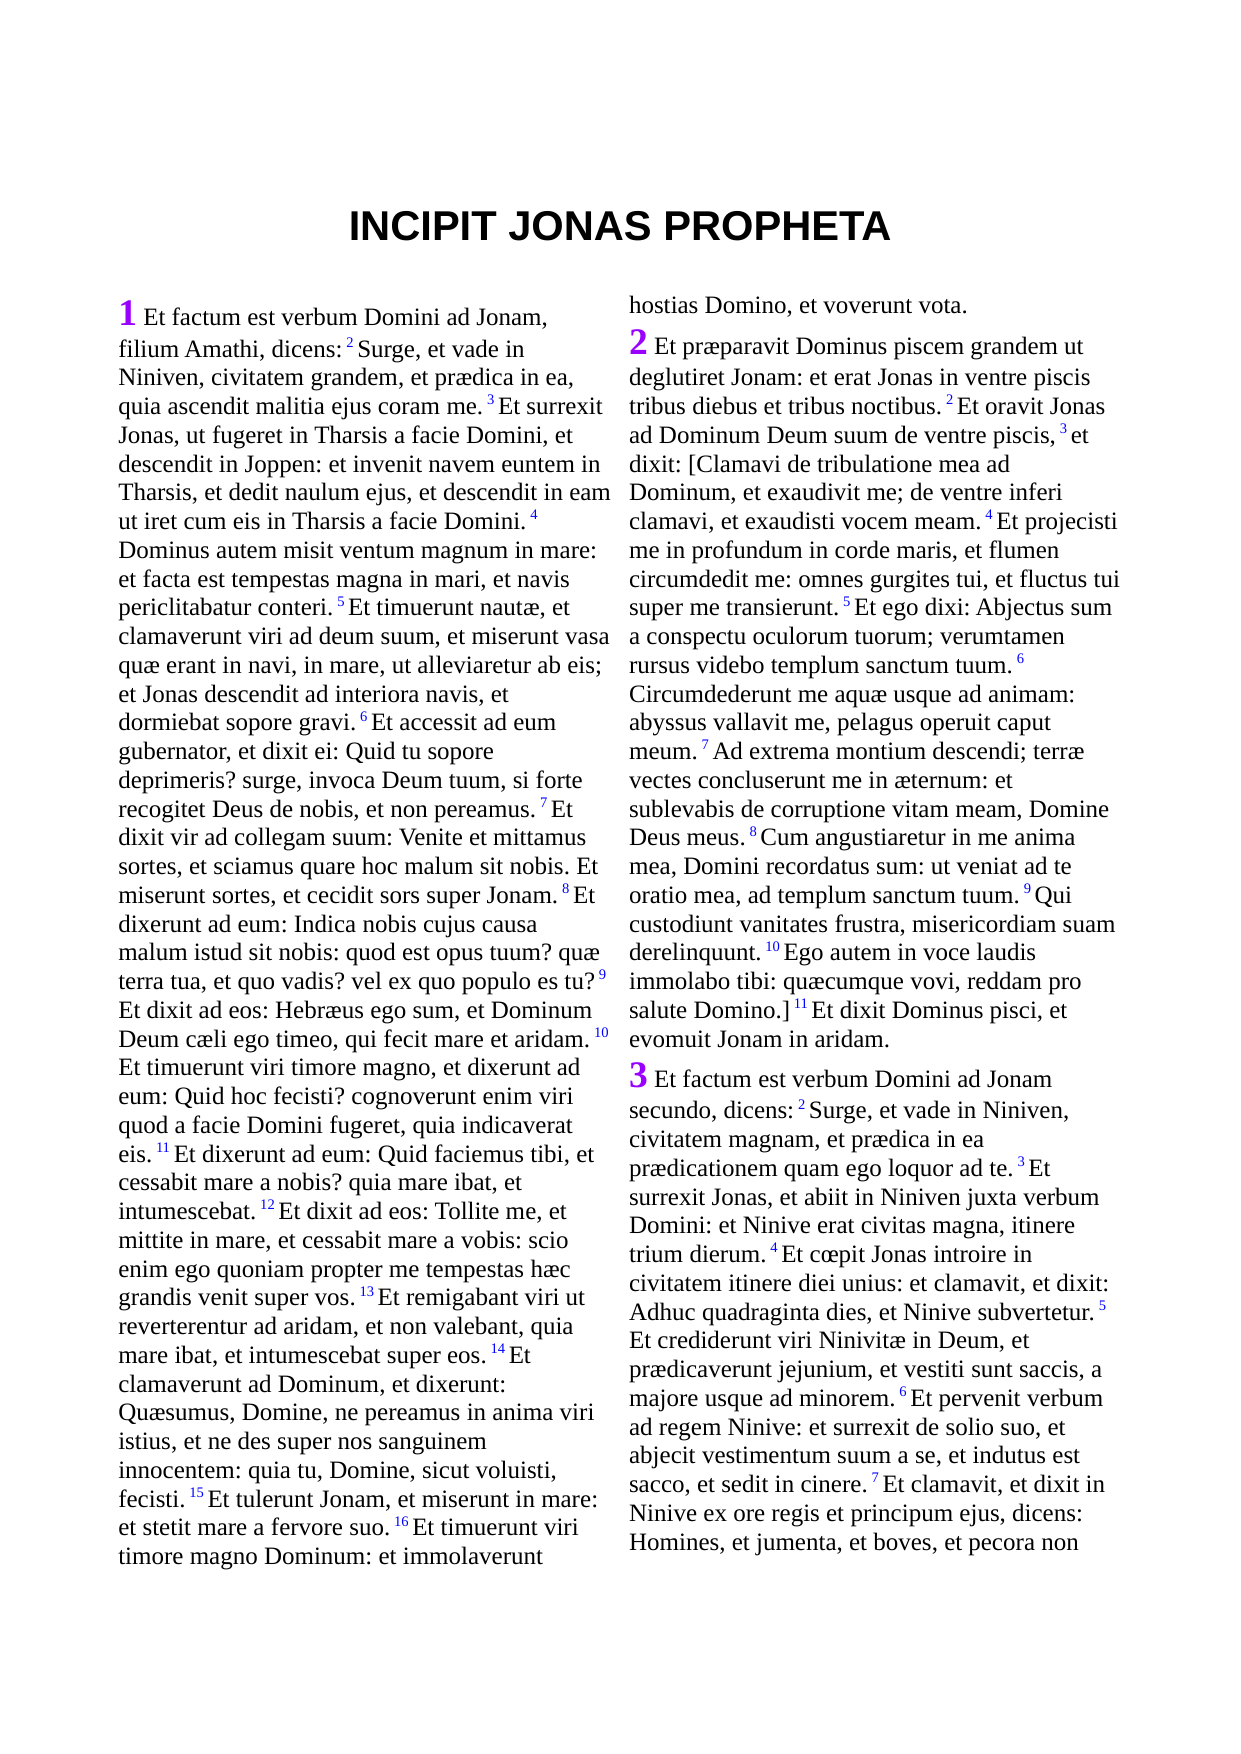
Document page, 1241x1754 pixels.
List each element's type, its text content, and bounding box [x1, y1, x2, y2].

text 3 Et factum est verbum Domini ad Jonam secundo, dicens: 2 Surge, et vade in Niniven, civitatem magnam, et prædica in ea prædicationem quam ego loquor ad te. 3 Et surrexit Jonas, et abiit in Niniven juxta verbum Domini: et Ninive erat civitas magna, itinere trium dierum. 4 Et cœpit Jonas introire in civitatem itinere diei unius: et clamavit, et dixit: Adhuc quadraginta dies, et Ninive subvertetur. 5 Et crediderunt viri Ninivitæ in Deum, et prædicaverunt jejunium, et vestiti sunt saccis, a majore usque ad minorem. 6 Et pervenit verbum ad regem Ninive: et surrexit de solio suo, et abjecit vestimentum suum a se, et indutus est sacco, et sedit in cinere. 7 Et clamavit, et dixit in Ninive ex ore regis et principum ejus, dicens: Homines, et jumenta, et boves, et pecora non [629, 1052, 1122, 1556]
text hostias Domino, et voverunt vota. [629, 291, 1122, 319]
text 1 Et factum est verbum Domini ad Jonam, filium Amathi, dicens: 2 Surge, et vade in Niniven, civitatem grandem, et prædica in ea, quia ascendit malitia ejus coram me. 3 Et surrexit Jonas, ut fugeret in Tharsis a facie Domini, et descendit in Joppen: et invenit navem euntem in Tharsis, et dedit naulum ejus, et descendit in eam ut iret cum eis in Tharsis a facie Domini. 4 Dominus autem misit ventum magnum in mare: et facta est tempestas magna in mari, et navis periclitabatur conteri. 5 Et timuerunt nautæ, et clamaverunt viri ad deum suum, et miserunt vasa quæ erant in navi, in mare, ut alleviaretur ab eis; et Jonas descendit ad interiora navis, et dormiebat sopore gravi. 6 Et accessit ad eum gubernator, et dixit ei: Quid tu sopore deprimeris? surge, invoca Deum tuum, si forte recogitet Deus de nobis, et non pereamus. 7 Et dixit vir ad collegam suum: Venite et mittamus sortes, et sciamus quare hoc malum sit nobis. Et miserunt sortes, et cecidit sors super Jonam. 8 Et dixerunt ad eum: Indica nobis cujus causa malum istud sit nobis: quod est opus tuum? quæ terra tua, et quo vadis? vel ex quo populo es tu? 9 Et dixit ad eos: Hebræus ego sum, et Dominum Deum cæli ego timeo, qui fecit mare et aridam. 10 Et timuerunt viri timore magno, et dixerunt ad eum: Quid hoc fecisti? cognoverunt enim viri quod a facie Domini fugeret, quia indicaverat eis. 11 Et dixerunt ad eum: Quid faciemus tibi, et cessabit mare a nobis? quia mare ibat, et intumescebat. 12 Et dixit ad eos: Tollite me, et mittite in mare, et cessabit mare a vobis: scio enim ego quoniam propter me tempestas hæc grandis venit super vos. 13 Et remigabant viri ut reverterentur ad aridam, et non valebant, quia mare ibat, et intumescebat super eos. 14 Et clamaverunt ad Dominum, et dixerunt: Quæsumus, Domine, ne pereamus in anima viri istius, et ne des super nos sanguinem innocentem: quia tu, Domine, sicut voluisti, fecisti. 15 Et tulerunt Jonam, et miserunt in mare: et stetit mare a fervore suo. 16 Et timuerunt viri timore magno Dominum: et immolaverunt [118, 291, 611, 1570]
title INCIPIT JONAS PROPHETA [118, 201, 1122, 249]
text 2 Et præparavit Dominus piscem grandem ut deglutiret Jonam: et erat Jonas in ventre piscis tribus diebus et tribus noctibus. 2 Et oravit Jonas ad Dominum Deum suum de ventre piscis, 3 et dixit: [Clamavi de tribulatione mea ad Dominum, et exaudivit me; de ventre inferi clamavi, et exaudisti vocem meam. 4 Et projecisti me in profundum in corde maris, et flumen circumdedit me: omnes gurgites tui, et fluctus tui super me transierunt. 5 Et ego dixi: Abjectus sum a conspectu oculorum tuorum; verumtamen rursus videbo templum sanctum tuum. 6 Circumdederunt me aquæ usque ad animam: abyssus vallavit me, pelagus operuit caput meum. 7 Ad extrema montium descendi; terræ vectes concluserunt me in æternum: et sublevabis de corruptione vitam meam, Domine Deus meus. 8 Cum angustiaretur in me anima mea, Domini recordatus sum: ut veniat ad te oratio mea, ad templum sanctum tuum. 9 Qui custodiunt vanitates frustra, misericordiam suam derelinquunt. 10 Ego autem in voce laudis immolabo tibi: quæcumque vovi, reddam pro salute Domino.] 11 Et dixit Dominus pisci, et evomuit Jonam in aridam. [629, 319, 1122, 1052]
